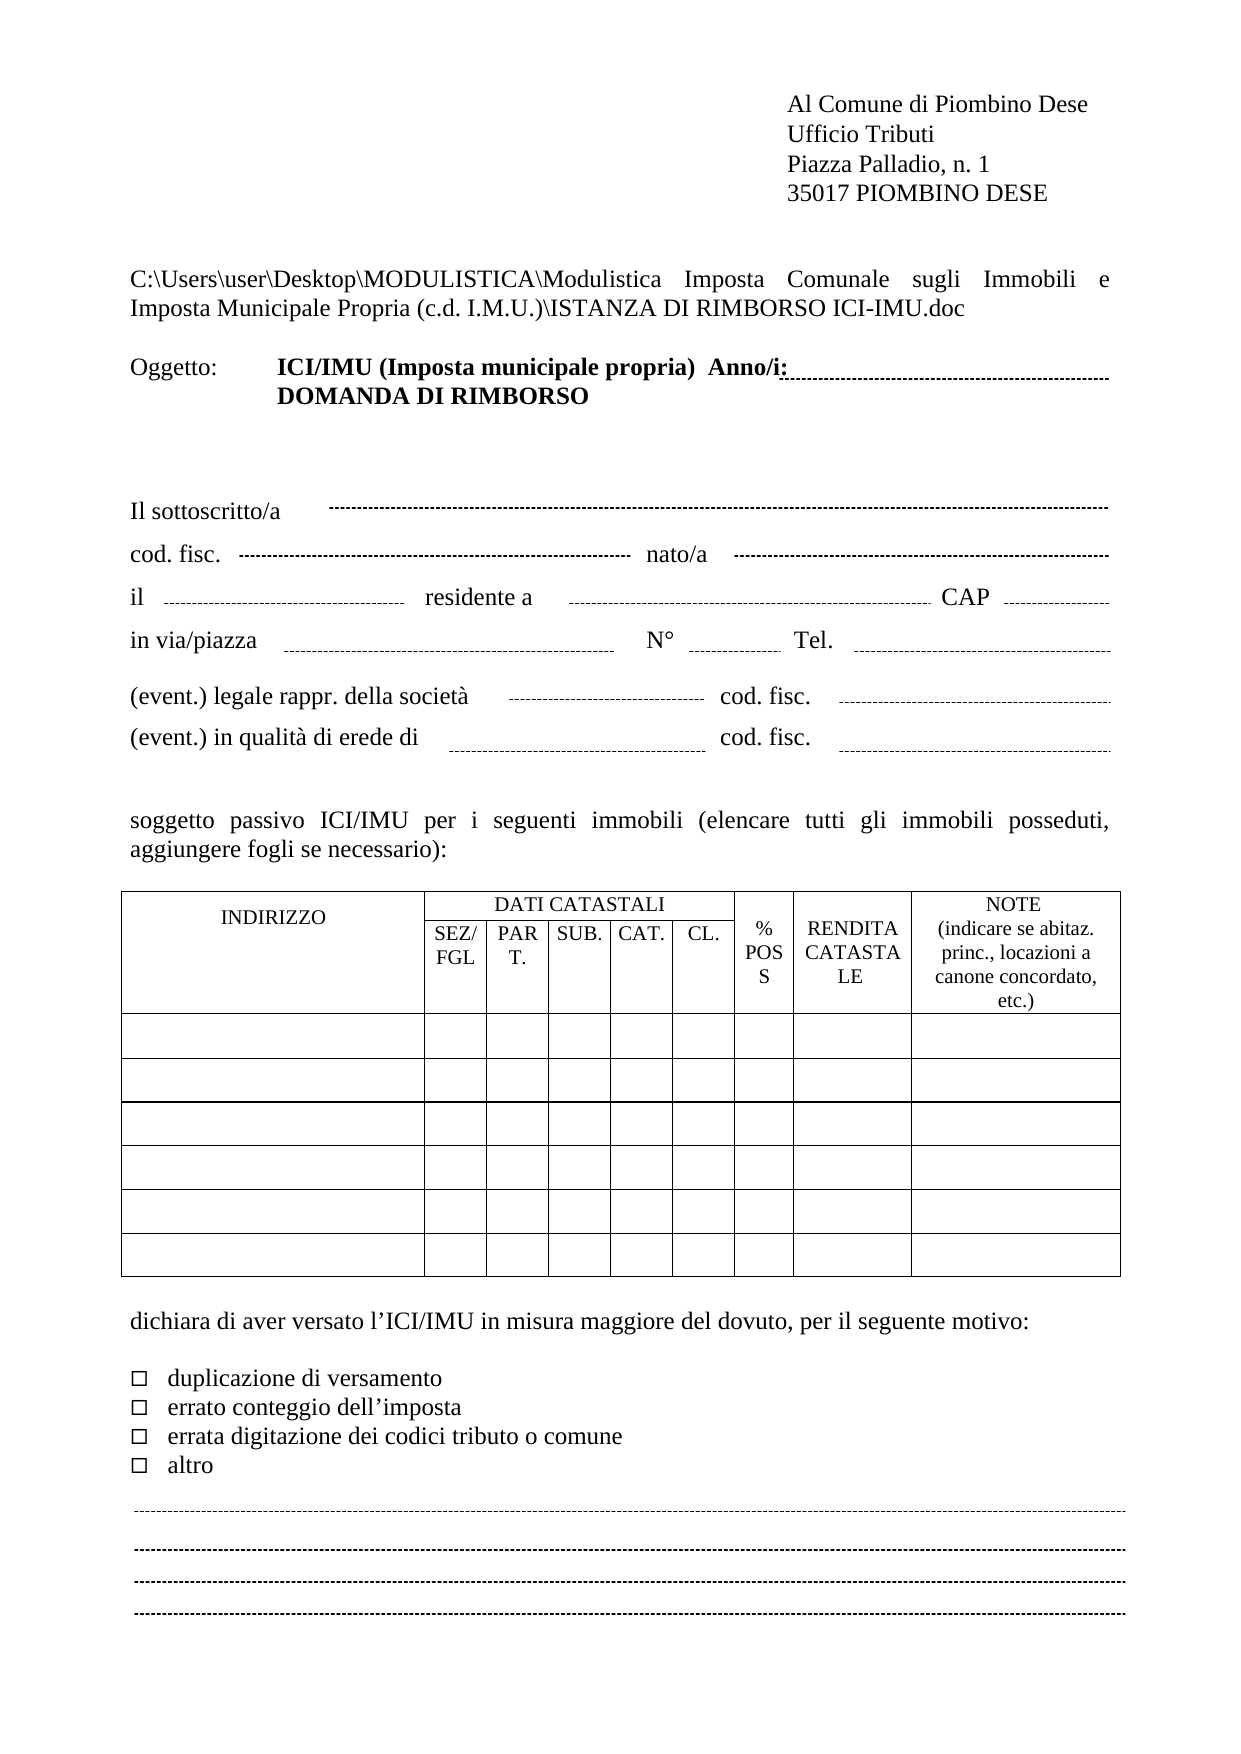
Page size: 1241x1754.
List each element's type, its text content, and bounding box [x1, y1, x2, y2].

table_cell SUB. [549, 921, 610, 1012]
table_cell [912, 1103, 1120, 1145]
text soggetto passivo ICI/IMU per i seguenti immobili (elencare tutti gli immobili posseduti, aggiungere fogli se necessario): [130, 805, 1110, 862]
table_cell [611, 1234, 672, 1276]
table_cell [425, 1014, 486, 1057]
table_cell [487, 1014, 548, 1057]
table_cell [794, 1234, 911, 1276]
table_cell [487, 1234, 548, 1276]
table_cell SEZ/ FGL [425, 921, 486, 1012]
table_cell [794, 1014, 911, 1057]
table_header RENDITA CATASTALE [794, 892, 911, 1012]
table_header NOTE (indicare se abitaz. princ., locazioni a canone concordato, etc.) [912, 892, 1120, 1012]
table_cell [122, 1103, 424, 1145]
subtitle (event.) legale rappr. della società cod. fisc. [130, 681, 1110, 710]
table_cell [549, 1190, 610, 1232]
table_cell [673, 1146, 734, 1188]
table_cell [611, 1103, 672, 1145]
text cod. fisc. nato/a [130, 539, 1110, 568]
table_header INDIRIZZO [122, 892, 424, 1012]
text DOMANDA DI RIMBORSO [203, 381, 1110, 410]
table_cell [549, 1059, 610, 1101]
table_cell [549, 1014, 610, 1057]
table_header % POSS [735, 892, 793, 1012]
table_cell [122, 1190, 424, 1232]
table_cell [611, 1059, 672, 1101]
table_cell [735, 1190, 793, 1232]
table_cell [487, 1059, 548, 1101]
table_cell 35017 PIOMBINO DESE [780, 178, 1134, 207]
table_cell [425, 1234, 486, 1276]
table_cell [549, 1103, 610, 1145]
table_cell [735, 1234, 793, 1276]
table_cell [487, 1190, 548, 1232]
text C:\Users\user\Desktop\MODULISTICA\Modulistica Imposta Comunale sugli Immobili e Imposta Municipale Propria (c.d. I.M.U.)\ISTANZA DI RIMBORSO ICI-IMU.doc [130, 264, 1110, 322]
table_cell CL. [673, 921, 734, 1012]
table_cell [611, 1146, 672, 1188]
table_cell [122, 1234, 424, 1276]
table_cell [912, 1059, 1120, 1101]
table_cell [425, 1146, 486, 1188]
table_cell [611, 1190, 672, 1232]
text il residente a CAP [130, 582, 1110, 611]
text in via/piazza N° Tel. [130, 626, 1110, 654]
table_cell CAT. [611, 921, 672, 1012]
table_cell [735, 1014, 793, 1057]
list duplicazione di versamento [130, 1363, 1110, 1392]
table_cell [122, 1146, 424, 1188]
table_cell [794, 1059, 911, 1101]
table_cell [735, 1059, 793, 1101]
subtitle (event.) in qualità di erede di cod. fisc. [130, 722, 1110, 751]
table_cell [673, 1103, 734, 1145]
table_header Al Comune di Piombino Dese Ufficio Tributi [780, 89, 1134, 148]
table_cell [673, 1190, 734, 1232]
list altro [130, 1450, 1110, 1478]
table_cell [549, 1234, 610, 1276]
table_cell [487, 1103, 548, 1145]
table_header DATI CATASTALI [425, 892, 734, 920]
table_cell [425, 1059, 486, 1101]
table_cell [122, 1059, 424, 1101]
table_cell Piazza Palladio, n. 1 [780, 148, 1134, 177]
table_cell [487, 1146, 548, 1188]
text Oggetto: ICI/IMU (Imposta municipale propria) Anno/i: [130, 352, 1110, 381]
text dichiara di aver versato l’ICI/IMU in misura maggiore del dovuto, per il seguente motivo: [130, 1306, 1110, 1335]
table_cell [912, 1146, 1120, 1188]
table_cell [735, 1146, 793, 1188]
table_cell [794, 1190, 911, 1232]
table_cell [912, 1190, 1120, 1232]
table_cell [425, 1190, 486, 1232]
text Il sottoscritto/a [130, 496, 1110, 525]
table_cell [549, 1146, 610, 1188]
table_cell [794, 1103, 911, 1145]
list errata digitazione dei codici tributo o comune [130, 1421, 1110, 1450]
table_cell [673, 1234, 734, 1276]
table_cell [611, 1014, 672, 1057]
list errato conteggio dell’imposta [130, 1392, 1110, 1421]
table_cell [673, 1059, 734, 1101]
table_cell [673, 1014, 734, 1057]
table_cell [735, 1103, 793, 1145]
table_cell [425, 1103, 486, 1145]
table_cell [794, 1146, 911, 1188]
table_cell PART. [487, 921, 548, 1012]
table_cell [912, 1234, 1120, 1276]
table_cell [122, 1014, 424, 1057]
table_cell [912, 1014, 1120, 1057]
